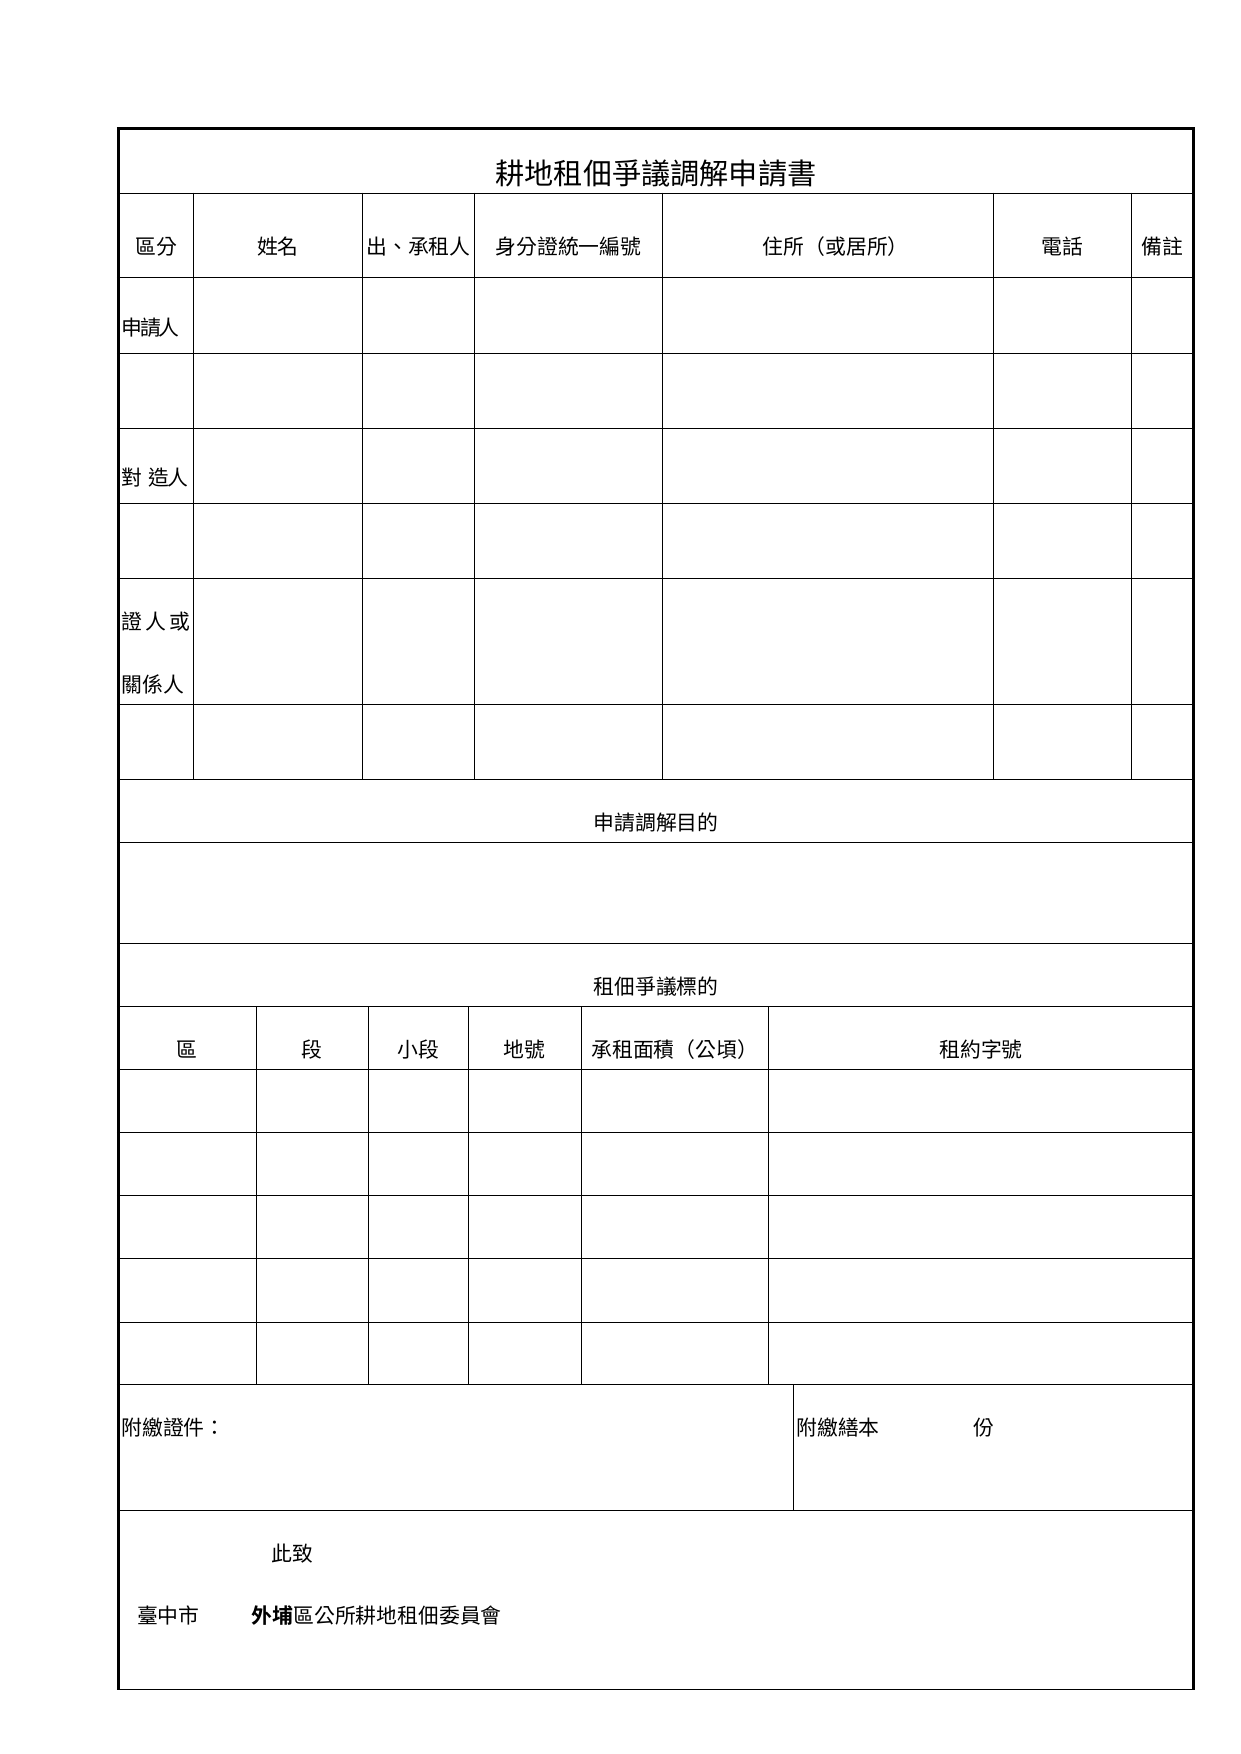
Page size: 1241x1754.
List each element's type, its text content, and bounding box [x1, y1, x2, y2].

table_cell 備註 [1132, 194, 1192, 277]
table_cell [363, 278, 474, 353]
table_cell [1132, 278, 1192, 353]
table_cell 對 造人 [120, 429, 193, 503]
table_cell 申請調解目的 [120, 780, 1192, 842]
table_cell 住所（或居所） [663, 194, 993, 277]
table_cell [663, 504, 993, 578]
table_cell [994, 278, 1131, 353]
table_cell 姓名 [194, 194, 362, 277]
table_cell 出、承租人 [363, 194, 474, 277]
table_cell [582, 1070, 768, 1132]
table_cell [363, 429, 474, 503]
table_cell [769, 1259, 1192, 1321]
table_cell [257, 1259, 368, 1321]
table_cell [257, 1070, 368, 1132]
table_cell [120, 1323, 256, 1384]
table_cell [994, 705, 1131, 779]
table_cell [363, 354, 474, 428]
table_cell [769, 1196, 1192, 1258]
table_cell [994, 429, 1131, 503]
table_cell [369, 1133, 468, 1195]
table_cell [994, 354, 1131, 428]
table_cell [469, 1133, 581, 1195]
table_cell [194, 278, 362, 353]
table_cell 租佃爭議標的 [120, 944, 1192, 1006]
table_cell [469, 1259, 581, 1321]
table_cell [663, 429, 993, 503]
table_cell [257, 1323, 368, 1384]
table_cell 此致 臺中市 外埔區公所耕地租佃委員會 [120, 1511, 1192, 1689]
table_cell [994, 579, 1131, 704]
table_cell 電話 [994, 194, 1131, 277]
table_cell [582, 1196, 768, 1258]
table_cell [475, 354, 662, 428]
table_cell 申請人 [120, 278, 193, 353]
table_cell 地號 [469, 1007, 581, 1069]
table_cell [663, 354, 993, 428]
table_cell 證人或關係人 [120, 579, 193, 704]
table_cell [582, 1323, 768, 1384]
table_cell [120, 1196, 256, 1258]
table_cell [120, 1259, 256, 1321]
table_cell [369, 1259, 468, 1321]
table_cell [369, 1070, 468, 1132]
table_cell [120, 504, 193, 578]
table_cell [1132, 705, 1192, 779]
table_cell [194, 354, 362, 428]
table_cell [120, 1070, 256, 1132]
table_cell [120, 354, 193, 428]
table_cell [257, 1133, 368, 1195]
table_cell 租約字號 [769, 1007, 1192, 1069]
table_cell [769, 1323, 1192, 1384]
table_cell [475, 278, 662, 353]
table_cell [475, 579, 662, 704]
table_cell [120, 843, 1192, 943]
table_cell [194, 705, 362, 779]
table_cell [769, 1133, 1192, 1195]
table_cell [363, 705, 474, 779]
table_cell [194, 429, 362, 503]
table_cell 區分 [120, 194, 193, 277]
table_cell 小段 [369, 1007, 468, 1069]
table_cell [475, 429, 662, 503]
table_header 耕地租佃爭議調解申請書 [120, 130, 1192, 193]
table_cell 附繳證件： [120, 1385, 793, 1510]
table_cell [1132, 579, 1192, 704]
table_cell 承租面積（公頃） [582, 1007, 768, 1069]
table_cell [469, 1196, 581, 1258]
table_cell [475, 504, 662, 578]
table_cell 附繳繕本 份 [794, 1385, 1192, 1510]
table_cell [257, 1196, 368, 1258]
table_cell [582, 1259, 768, 1321]
table_cell [120, 1133, 256, 1195]
table_cell [363, 579, 474, 704]
table_cell [582, 1133, 768, 1195]
table_cell [120, 705, 193, 779]
table_cell [469, 1323, 581, 1384]
table_cell [469, 1070, 581, 1132]
table_cell 區 [120, 1007, 256, 1069]
table_cell [194, 579, 362, 704]
table_cell 身分證統一編號 [475, 194, 662, 277]
table_cell [994, 504, 1131, 578]
table_cell [769, 1070, 1192, 1132]
table_cell [1132, 429, 1192, 503]
table_cell [194, 504, 362, 578]
table_cell [663, 278, 993, 353]
table_cell [475, 705, 662, 779]
table_cell [363, 504, 474, 578]
table_cell [663, 579, 993, 704]
table_cell [1132, 354, 1192, 428]
table_cell [1132, 504, 1192, 578]
table_cell [369, 1323, 468, 1384]
table_cell [369, 1196, 468, 1258]
table_cell 段 [257, 1007, 368, 1069]
table_cell [663, 705, 993, 779]
